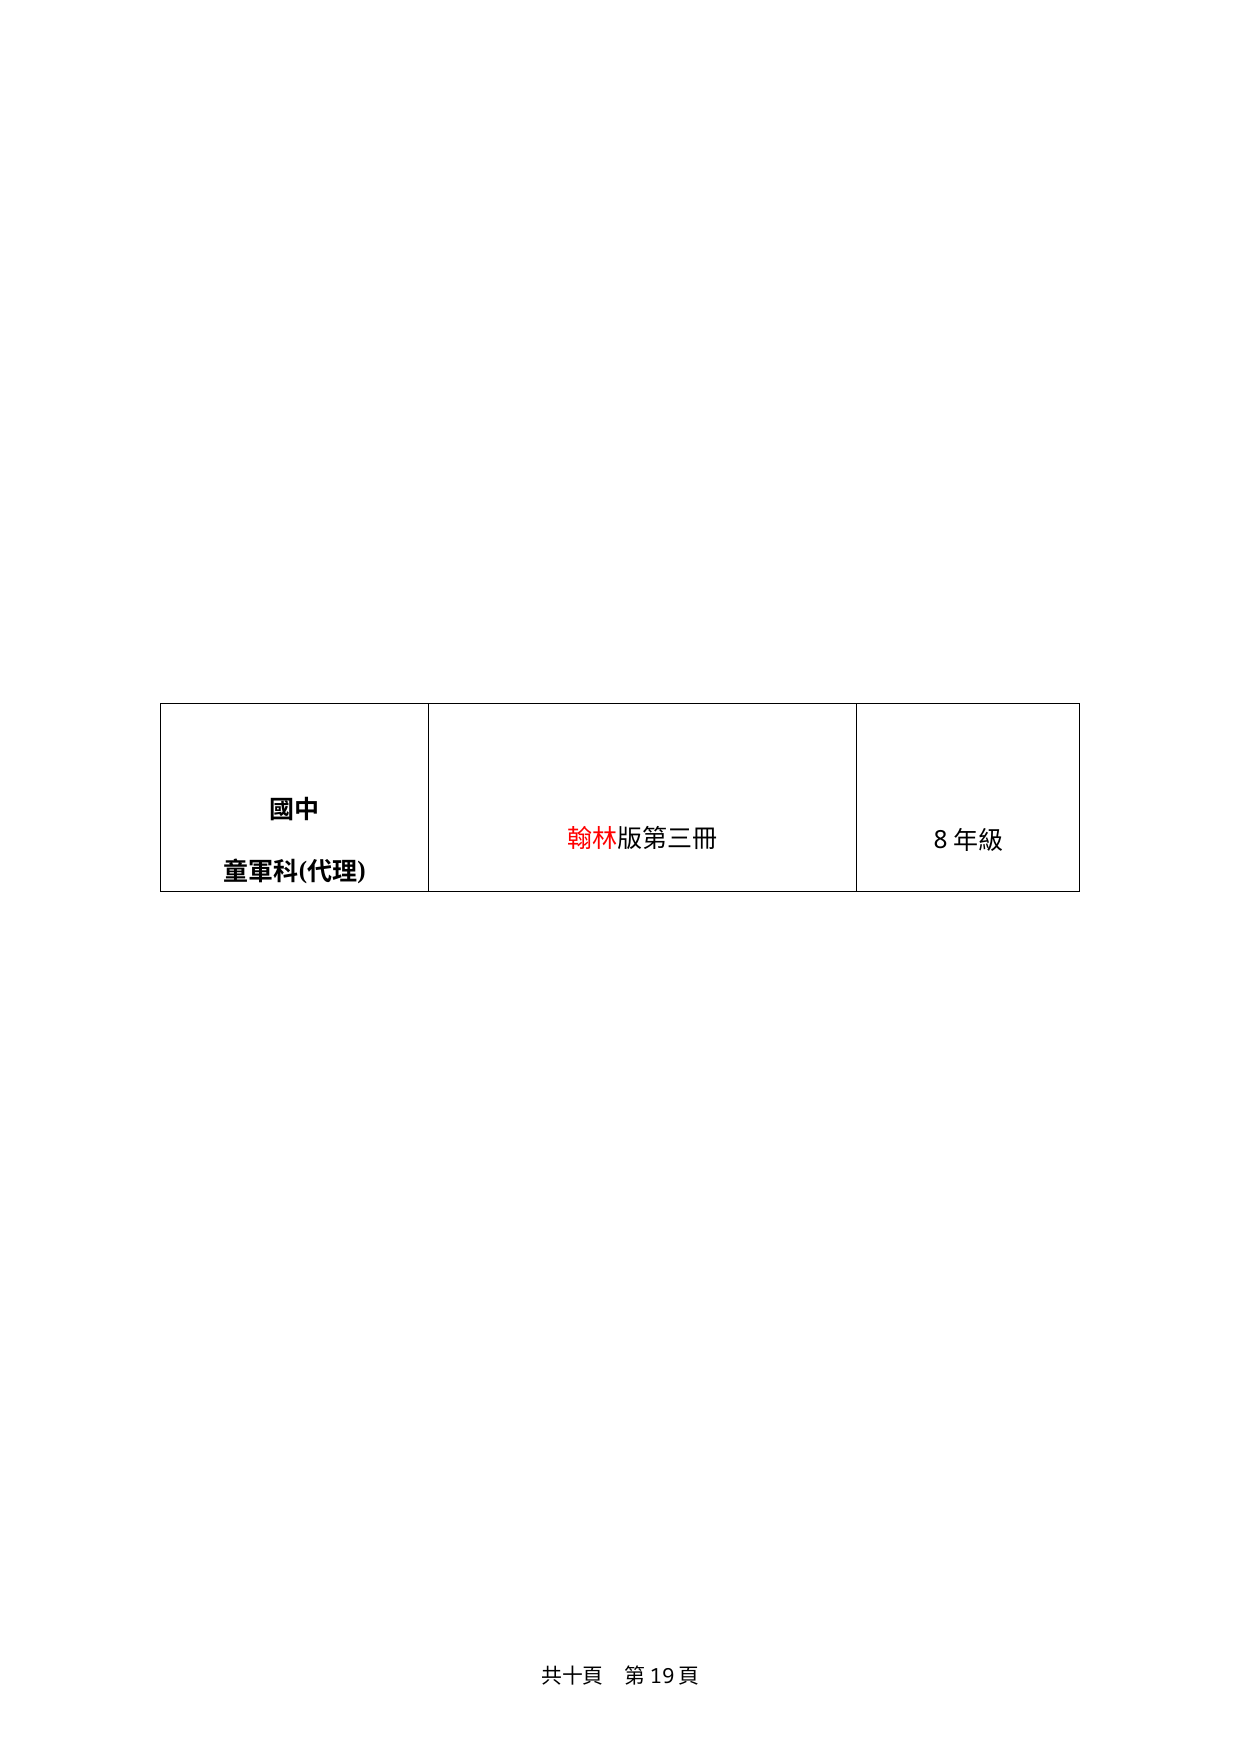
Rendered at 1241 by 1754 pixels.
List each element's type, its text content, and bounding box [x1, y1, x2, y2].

table_cell 8年級 [857, 704, 1079, 891]
table_cell 翰林版第三冊 [429, 704, 856, 891]
table_cell 國中 童軍科(代理) [161, 704, 428, 891]
